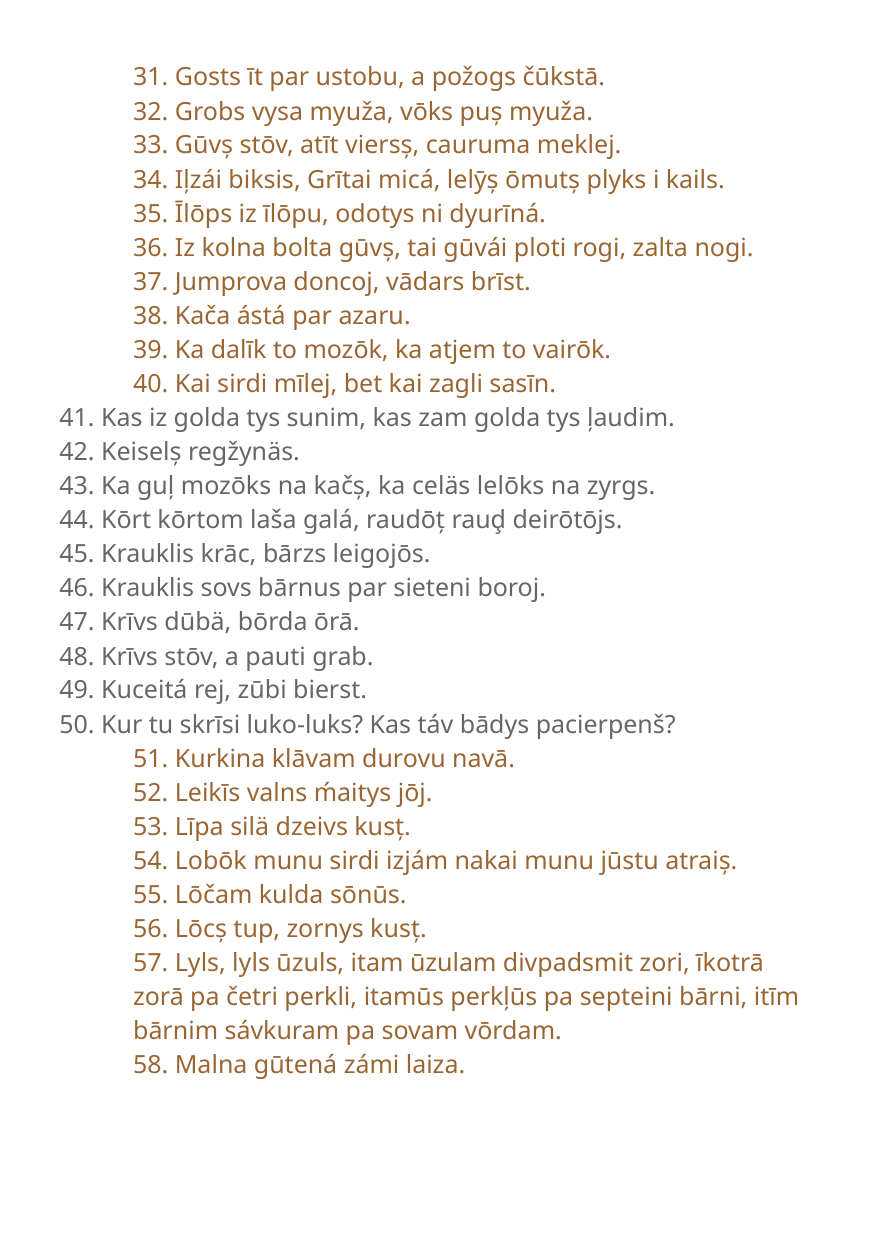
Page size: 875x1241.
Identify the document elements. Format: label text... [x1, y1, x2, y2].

text 31. Gosts īt par ustobu, a požogs čūkstā. [133, 59, 815, 93]
text 35. Īlōps iz īlōpu, odotys ni dyurīná. [133, 195, 815, 229]
text 32. Grobs vysa myuža, vōks puș myuža. [133, 93, 815, 127]
text 44. Kōrt kōrtom laša galá, raudōț rauḑ deirōtōjs. [59, 502, 815, 536]
text 40. Kai sirdi mīlej, bet kai zagli sasīn. [133, 366, 815, 400]
text 34. Iļzái biksis, Grītai micá, lelȳș ōmutș plyks i kails. [133, 161, 815, 195]
text 51. Kurkina klāvam durovu navā. [133, 740, 815, 774]
text 33. Gūvș stōv, atīt viersș, cauruma meklej. [133, 127, 815, 161]
text 52. Leikīs valns ḿaitys jōj. [133, 774, 815, 808]
text 48. Krīvs stōv, a pauti grab. [59, 638, 815, 672]
text 57. Lyls, lyls ūzuls, itam ūzulam divpadsmit zori, īkotrā zorā pa četri perkli, itamūs perkļūs pa septeini bārni, itīm bārnim sávkuram pa sovam vōrdam. [133, 945, 815, 1047]
text 54. Lobōk munu sirdi izjám nakai munu jūstu atraiș. [133, 842, 815, 877]
text 41. Kas iz golda tys sunim, kas zam golda tys ļaudim. [59, 400, 815, 434]
text 56. Lōcș tup, zornys kusț. [133, 911, 815, 945]
text 38. Kača ástá par azaru. [133, 297, 815, 332]
text 58. Malna gūtená zámi laiza. [133, 1047, 815, 1081]
text 55. Lōčam kulda sōnūs. [133, 877, 815, 911]
text 53. Līpa silä dzeivs kusț. [133, 808, 815, 842]
text 39. Ka dalīk to mozōk, ka atjem to vairōk. [133, 332, 815, 366]
text 45. Krauklis krāc, bārzs leigojōs. [59, 536, 815, 570]
text 50. Kur tu skrīsi luko-luks? Kas táv bādys pacierpenš? [59, 706, 815, 740]
text 47. Krīvs dūbä, bōrda ōrā. [59, 604, 815, 638]
text 42. Keiselș regžynäs. [59, 434, 815, 468]
text 49. Kuceitá rej, zūbi bierst. [59, 672, 815, 706]
text 46. Krauklis sovs bārnus par sieteni boroj. [59, 570, 815, 604]
text 43. Ka guļ mozōks na kačș, ka celäs lelōks na zyrgs. [59, 468, 815, 502]
text 36. Iz kolna bolta gūvș, tai gūvái ploti rogi, zalta nogi. [133, 229, 815, 263]
text 37. Jumprova doncoj, vādars brīst. [133, 263, 815, 297]
